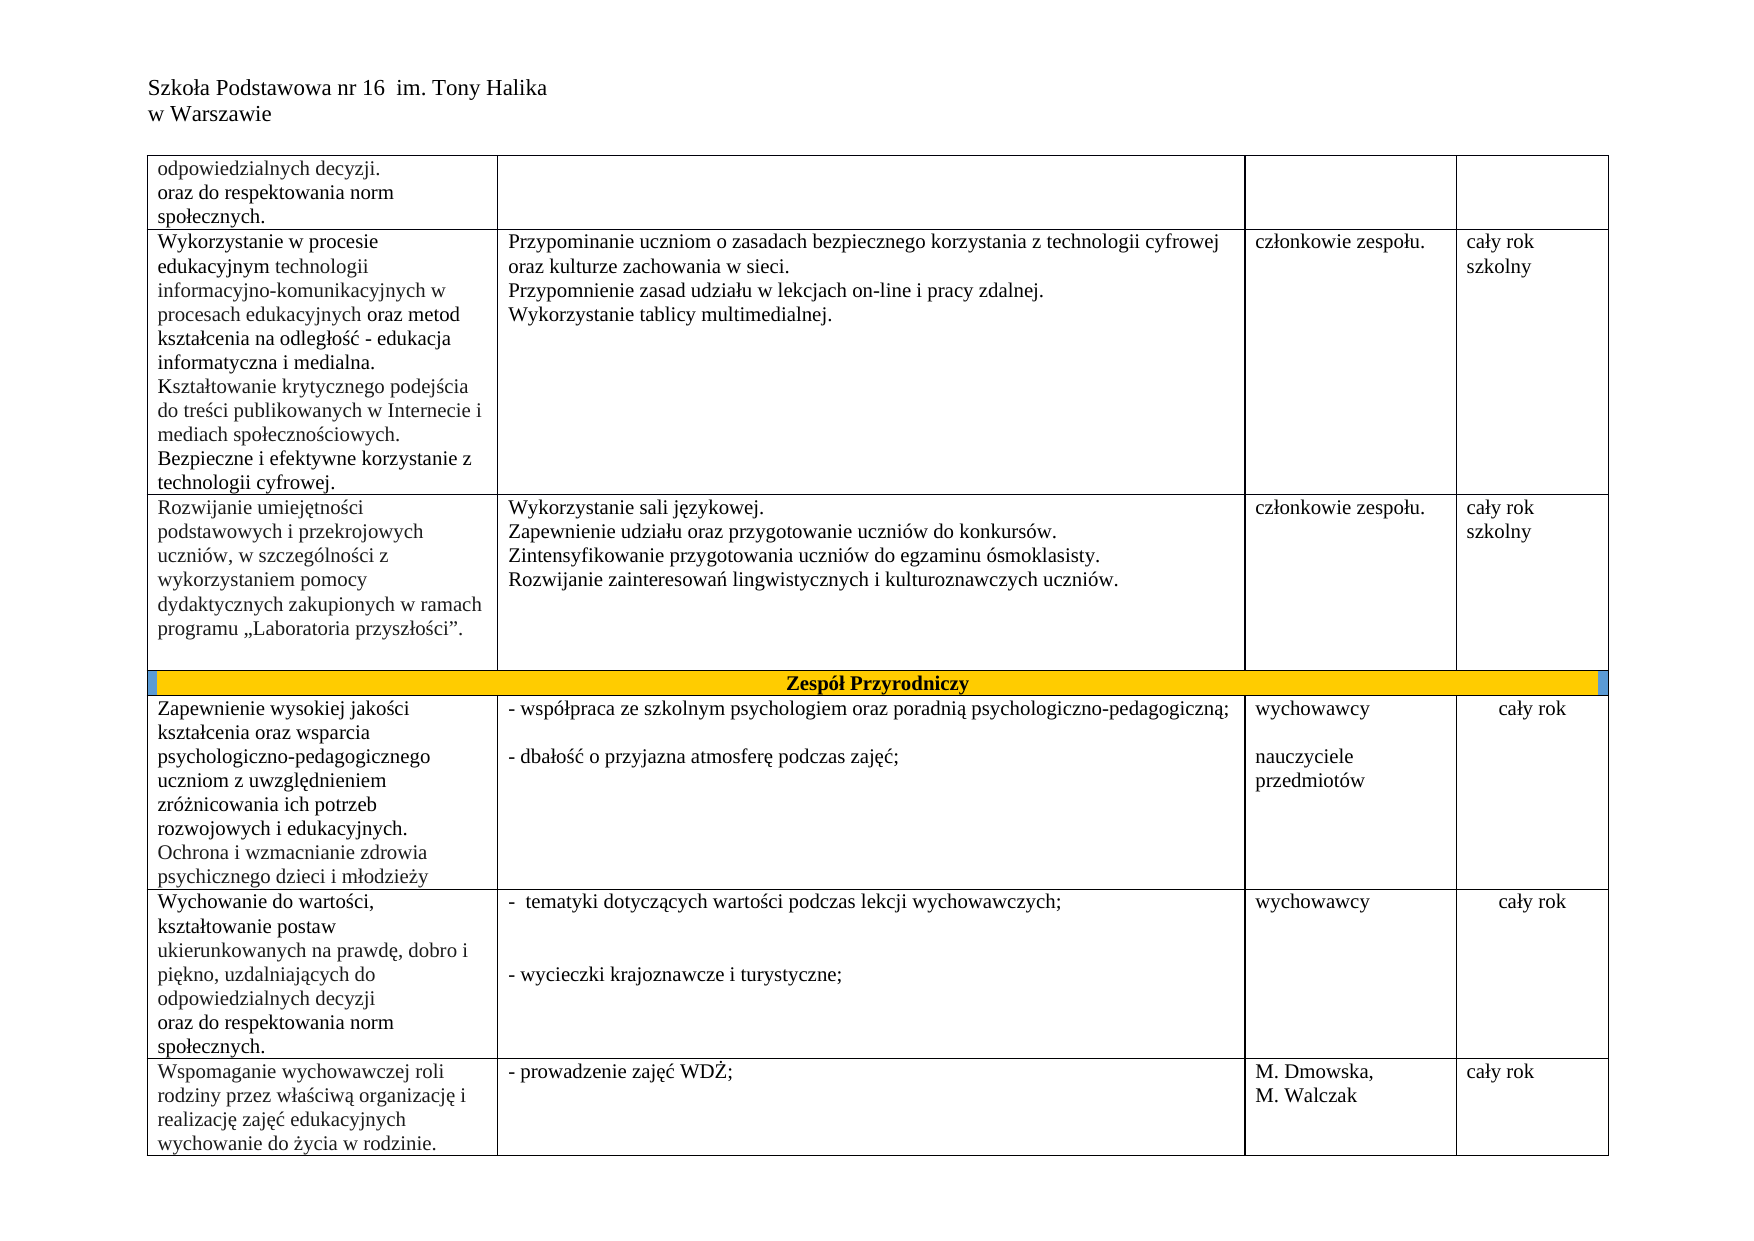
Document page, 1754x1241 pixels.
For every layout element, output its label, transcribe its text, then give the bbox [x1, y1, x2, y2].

table_cell M. Dmowska, M. Walczak [1246, 1059, 1456, 1155]
table_cell Wykorzystanie sali językowej. Zapewnienie udziału oraz przygotowanie uczniów do konkursów. Zintensyfikowanie przygotowania uczniów do egzaminu ósmoklasisty. Rozwijanie zainteresowań lingwistycznych i kulturoznawczych uczniów. [498, 495, 1244, 670]
table_cell cały rok [1457, 1059, 1608, 1155]
table_cell - tematyki dotyczących wartości podczas lekcji wychowawczych; - wycieczki krajoznawcze i turystyczne; [498, 890, 1244, 1058]
table_cell Wykorzystanie w procesie edukacyjnym technologii informacyjno-komunikacyjnych w procesach edukacyjnych oraz metod kształcenia na odległość - edukacja informatyczna i medialna. Kształtowanie krytycznego podejścia do treści publikowanych w Internecie i mediach społecznościowych. Bezpieczne i efektywne korzystanie z technologii cyfrowej. [148, 230, 497, 494]
table_cell - współpraca ze szkolnym psychologiem oraz poradnią psychologiczno-pedagogiczną; - dbałość o przyjazna atmosferę podczas zajęć; [498, 696, 1244, 888]
table_cell - prowadzenie zajęć WDŻ; [498, 1059, 1244, 1155]
table_cell [1457, 156, 1608, 228]
table_cell Przypominanie uczniom o zasadach bezpiecznego korzystania z technologii cyfrowej oraz kulturze zachowania w sieci. Przypomnienie zasad udziału w lekcjach on-line i pracy zdalnej. Wykorzystanie tablicy multimedialnej. [498, 230, 1244, 494]
table_cell członkowie zespołu. [1246, 230, 1456, 494]
table_cell cały rok [1457, 890, 1608, 1058]
table_cell wychowawcy [1246, 890, 1456, 1058]
table_cell cały rok szkolny [1457, 495, 1608, 670]
table_cell wychowawcy nauczyciele przedmiotów [1246, 696, 1456, 888]
table_cell [498, 156, 1244, 228]
table_cell cały rok szkolny [1457, 230, 1608, 494]
table_cell [1246, 156, 1456, 228]
table_cell Rozwijanie umiejętności podstawowych i przekrojowych uczniów, w szczególności z wykorzystaniem pomocy dydaktycznych zakupionych w ramach programu „Laboratoria przyszłości”. [148, 495, 497, 670]
table_cell cały rok [1457, 696, 1608, 888]
table_cell członkowie zespołu. [1246, 495, 1456, 670]
